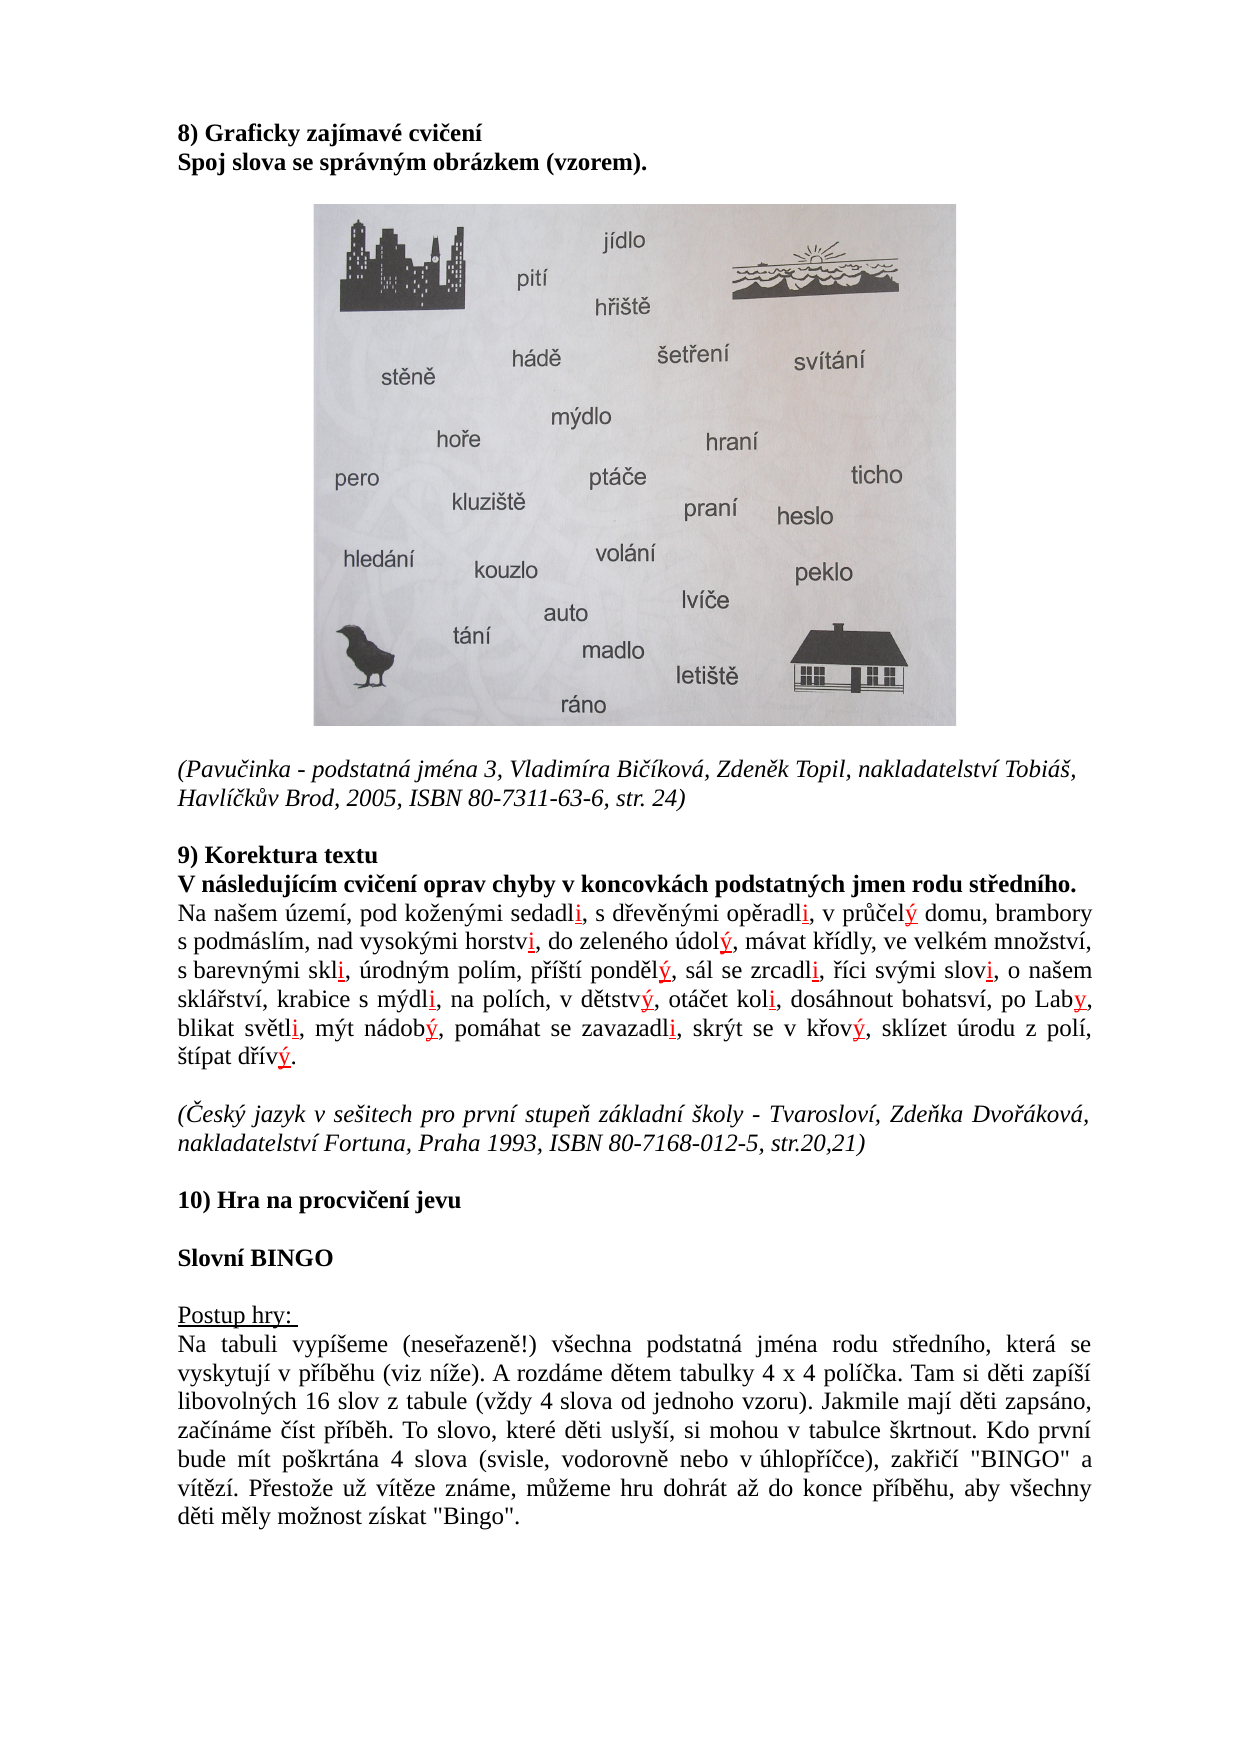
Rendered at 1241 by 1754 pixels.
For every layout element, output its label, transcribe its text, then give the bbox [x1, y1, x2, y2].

text Postup hry: [177, 1300, 1093, 1329]
text Na tabuli vypíšeme (neseřazeně!) všechna podstatná jména rodu středního, která se vyskytují v příběhu (viz níže). A rozdáme dětem tabulky 4 x 4 políčka. Tam si děti zapíší libovolných 16 slov z tabule (vždy 4 slova od jednoho vzoru). Jakmile mají děti zapsáno, začínáme číst příběh. To slovo, které děti uslyší, si mohou v tabulce škrtnout. Kdo první bude mít poškrtána 4 slova (svisle, vodorovně nebo v úhlopříčce), zakřičí "BINGO" a vítězí. Přestože už vítěze známe, můžeme hru dohrát až do konce příběhu, aby všechny děti měly možnost získat "Bingo". [177, 1329, 1093, 1530]
text Spoj slova se správným obrázkem (vzorem). [177, 147, 1093, 176]
picture [313, 204, 538, 726]
text 10) Hra na procvičení jevu [177, 1185, 1093, 1214]
text Na našem území, pod koženými sedadli, s dřevěnými opěradli, v průčelý domu, brambory s podmáslím, nad vysokými horstvi, do zeleného údolý, mávat křídly, ve velkém množství, s barevnými skli, úrodným polím, příští pondělý, sál se zrcadli, říci svými slovi, o našem sklářství, krabice s mýdli, na polích, v dětstvý, otáčet koli, dosáhnout bohatsví, po Laby, blikat světli, mýt nádobý, pomáhat se zavazadli, skrýt se v křový, sklízet úrodu z polí, štípat dřívý. [177, 898, 1093, 1070]
text (Pavučinka - podstatná jména 3, Vladimíra Bičíková, Zdeněk Topil, nakladatelství Tobiáš, Havlíčkův Brod, 2005, ISBN 80-7311-63-6, str. 24) [177, 754, 1093, 811]
text 8) Graficky zajímavé cvičení [177, 118, 1093, 147]
text V následujícím cvičení oprav chyby v koncovkách podstatných jmen rodu středního. [177, 869, 1093, 898]
text Slovní BINGO [177, 1243, 1093, 1271]
text (Český jazyk v sešitech pro první stupeň základní školy - Tvarosloví, Zdeňka Dvořáková, nakladatelství Fortuna, Praha 1993, ISBN 80-7168-012-5, str.20,21) [177, 1099, 1093, 1156]
text 9) Korektura textu [177, 840, 1093, 869]
